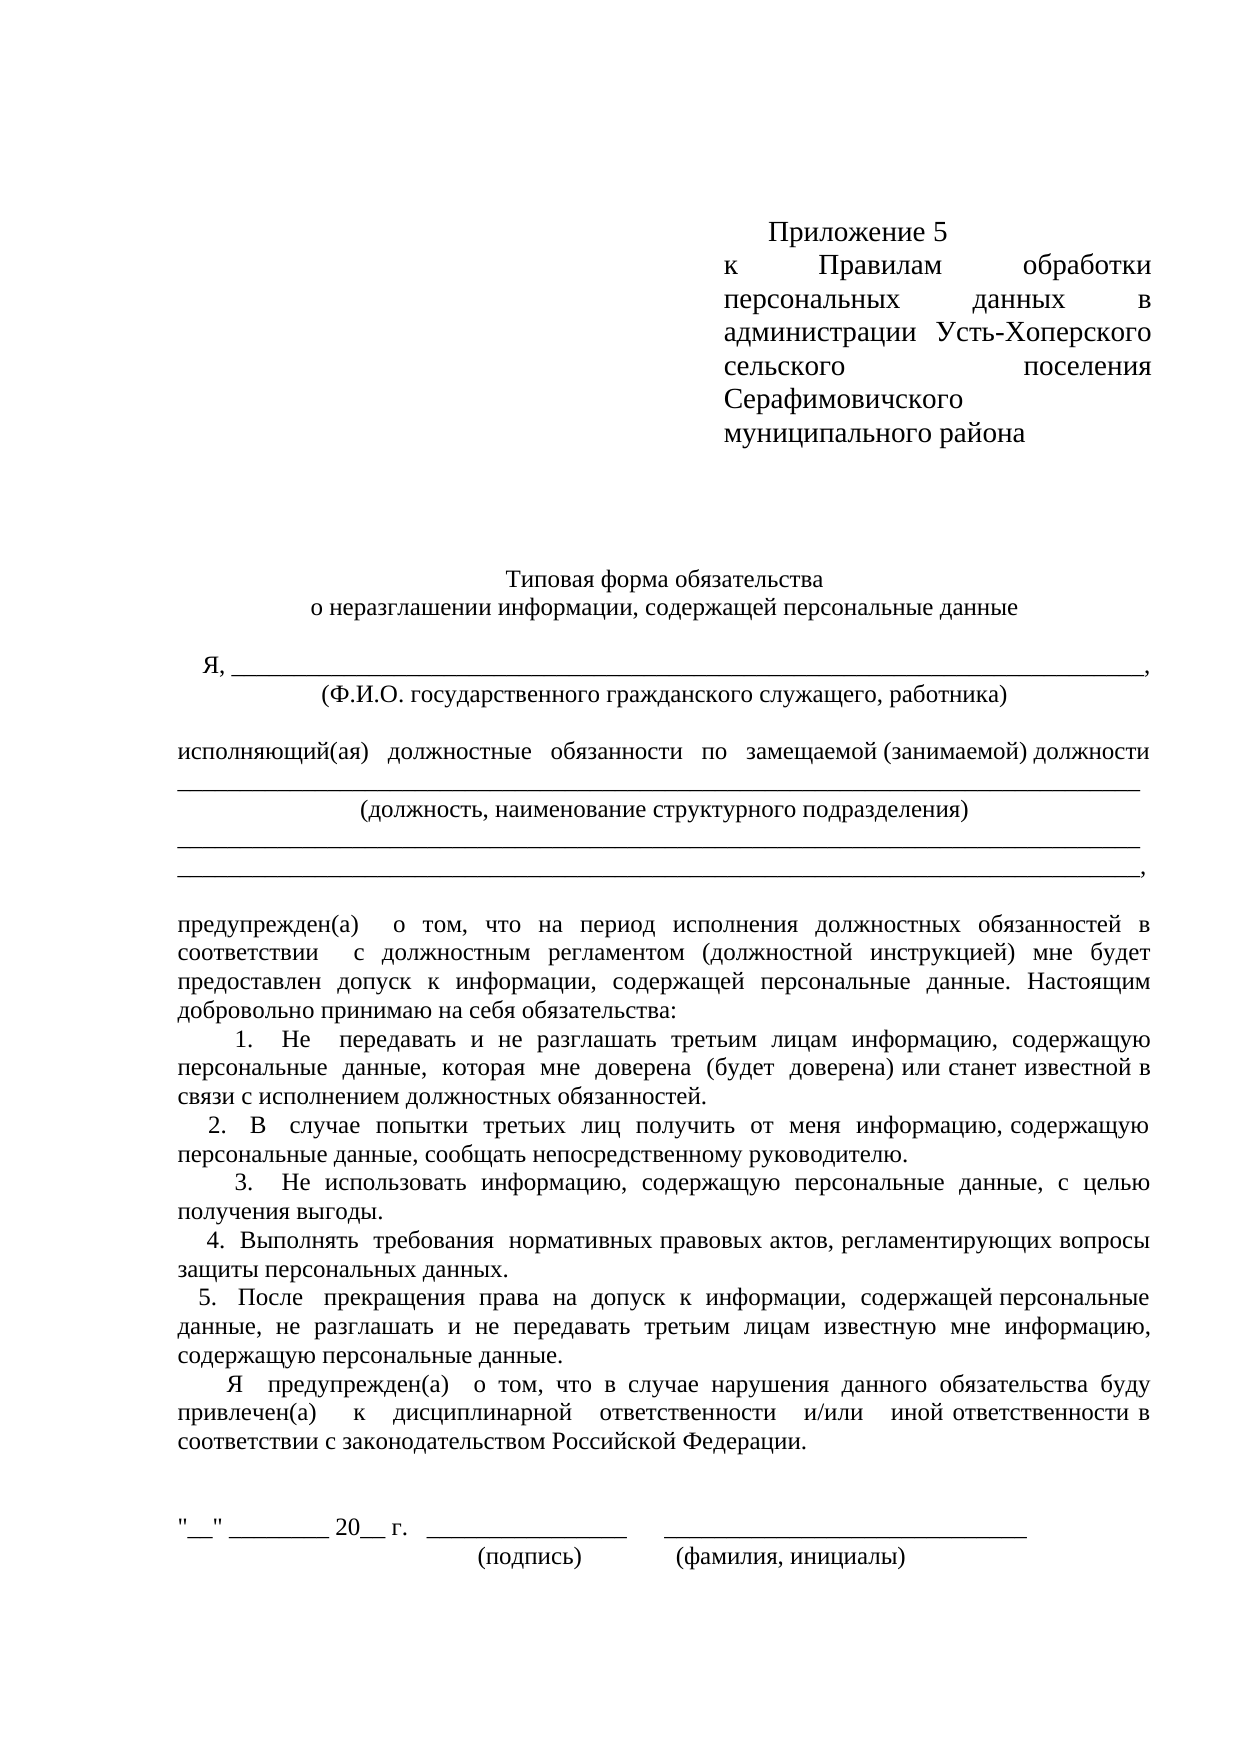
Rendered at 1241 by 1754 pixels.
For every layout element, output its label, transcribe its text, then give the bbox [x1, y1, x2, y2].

text о неразглашении информации, содержащей персональные данные [177, 592, 1152, 621]
text Я предупрежден(а) о том, что в случае нарушения данного обязательства буду привлечен(а) к дисциплинарной ответственности и/или иной ответственности в соответствии с законодательством Российской Федерации. [177, 1369, 1152, 1455]
subtitle Приложение 5 [768, 214, 1152, 247]
text исполняющий(ая) должностные обязанности по замещаемой (занимаемой) должности _____________________________________________________________________________ [177, 736, 1152, 794]
text (подпись) (фамилия, инициалы) [177, 1541, 1152, 1570]
text _____________________________________________________________________________, [177, 851, 1152, 880]
text (должность, наименование структурного подразделения) [177, 794, 1152, 822]
text 1. Не передавать и не разглашать третьим лицам информацию, содержащую персональные данные, которая мне доверена (будет доверена) или станет известной в связи с исполнением должностных обязанностей. [177, 1024, 1152, 1110]
text 4. Выполнять требования нормативных правовых актов, регламентирующих вопросы защиты персональных данных. [177, 1225, 1152, 1282]
subtitle к Правилам обработки персональных данных в администрации Усть-Хоперского сельского поселения Серафимовичского муниципального района [723, 247, 1152, 449]
text (Ф.И.О. государственного гражданского служащего, работника) [177, 679, 1152, 707]
text _____________________________________________________________________________ [177, 822, 1152, 851]
text "__" ________ 20__ г. ________________ _____________________________ [177, 1512, 1152, 1541]
text 2. В случае попытки третьих лиц получить от меня информацию, содержащую персональные данные, сообщать непосредственному руководителю. [177, 1110, 1152, 1167]
text Я, _________________________________________________________________________, [177, 650, 1152, 679]
text Типовая форма обязательства [177, 564, 1152, 592]
text предупрежден(а) о том, что на период исполнения должностных обязанностей в соответствии с должностным регламентом (должностной инструкцией) мне будет предоставлен допуск к информации, содержащей персональные данные. Настоящим добровольно принимаю на себя обязательства: [177, 909, 1152, 1024]
text 3. Не использовать информацию, содержащую персональные данные, с целью получения выгоды. [177, 1167, 1152, 1225]
text 5. После прекращения права на допуск к информации, содержащей персональные данные, не разглашать и не передавать третьим лицам известную мне информацию, содержащую персональные данные. [177, 1282, 1152, 1369]
